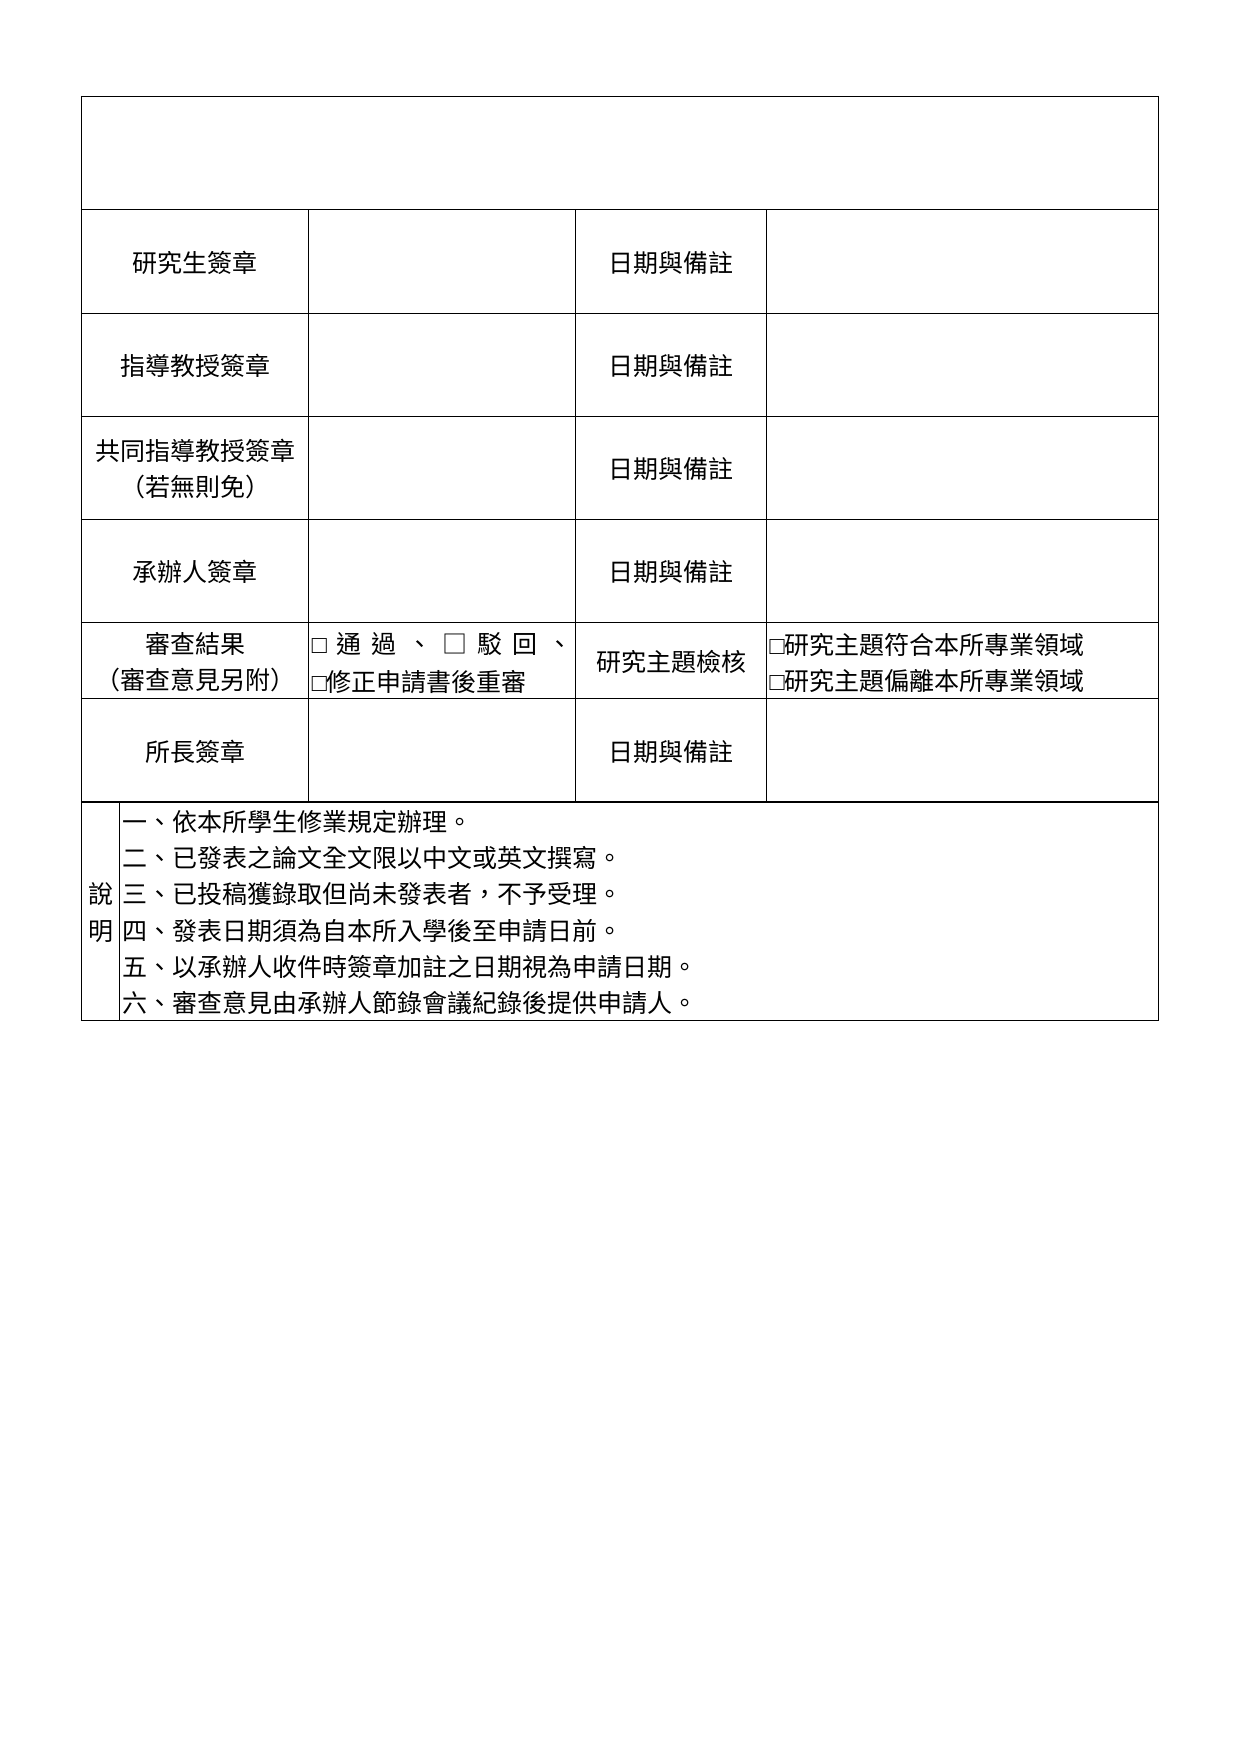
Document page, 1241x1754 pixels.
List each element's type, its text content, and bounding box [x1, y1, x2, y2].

table_cell 所長簽章 [82, 699, 308, 801]
table_cell [309, 699, 575, 801]
table_cell [309, 210, 575, 312]
table_cell 共同指導教授簽章 （若無則免） [82, 417, 308, 519]
table_cell [767, 314, 1158, 416]
table_cell [767, 699, 1158, 801]
table_cell 一、依本所學生修業規定辦理。 二、已發表之論文全文限以中文或英文撰寫。 三、已投稿獲錄取但尚未發表者，不予受理。 四、發表日期須為自本所入學後至申請日前。 五、以承辦人收件時簽章加註之日期視為申請日期。 六、審查意見由承辦人節錄會議紀錄後提供申請人。 [120, 803, 1158, 1020]
table_cell 日期與備註 [576, 314, 766, 416]
table_cell [309, 314, 575, 416]
table_cell [767, 520, 1158, 622]
table_cell 承辦人簽章 [82, 520, 308, 622]
table_cell 審查結果 （審查意見另附） [82, 623, 308, 698]
table_cell [767, 210, 1158, 312]
table_cell 日期與備註 [576, 210, 766, 312]
table_cell [82, 97, 1158, 209]
table_cell 日期與備註 [576, 417, 766, 519]
table_cell [309, 417, 575, 519]
table_cell 說明 [82, 803, 119, 1020]
table_cell 日期與備註 [576, 699, 766, 801]
table_cell 研究生簽章 [82, 210, 308, 312]
table_cell 日期與備註 [576, 520, 766, 622]
table_cell 研究主題檢核 [576, 623, 766, 698]
table_cell □研究主題符合本所專業領域 □研究主題偏離本所專業領域 [767, 623, 1158, 698]
table_cell [309, 520, 575, 622]
table_cell □通過、□駁回、 □修正申請書後重審 [309, 623, 575, 698]
table_cell [767, 417, 1158, 519]
table_cell 指導教授簽章 [82, 314, 308, 416]
